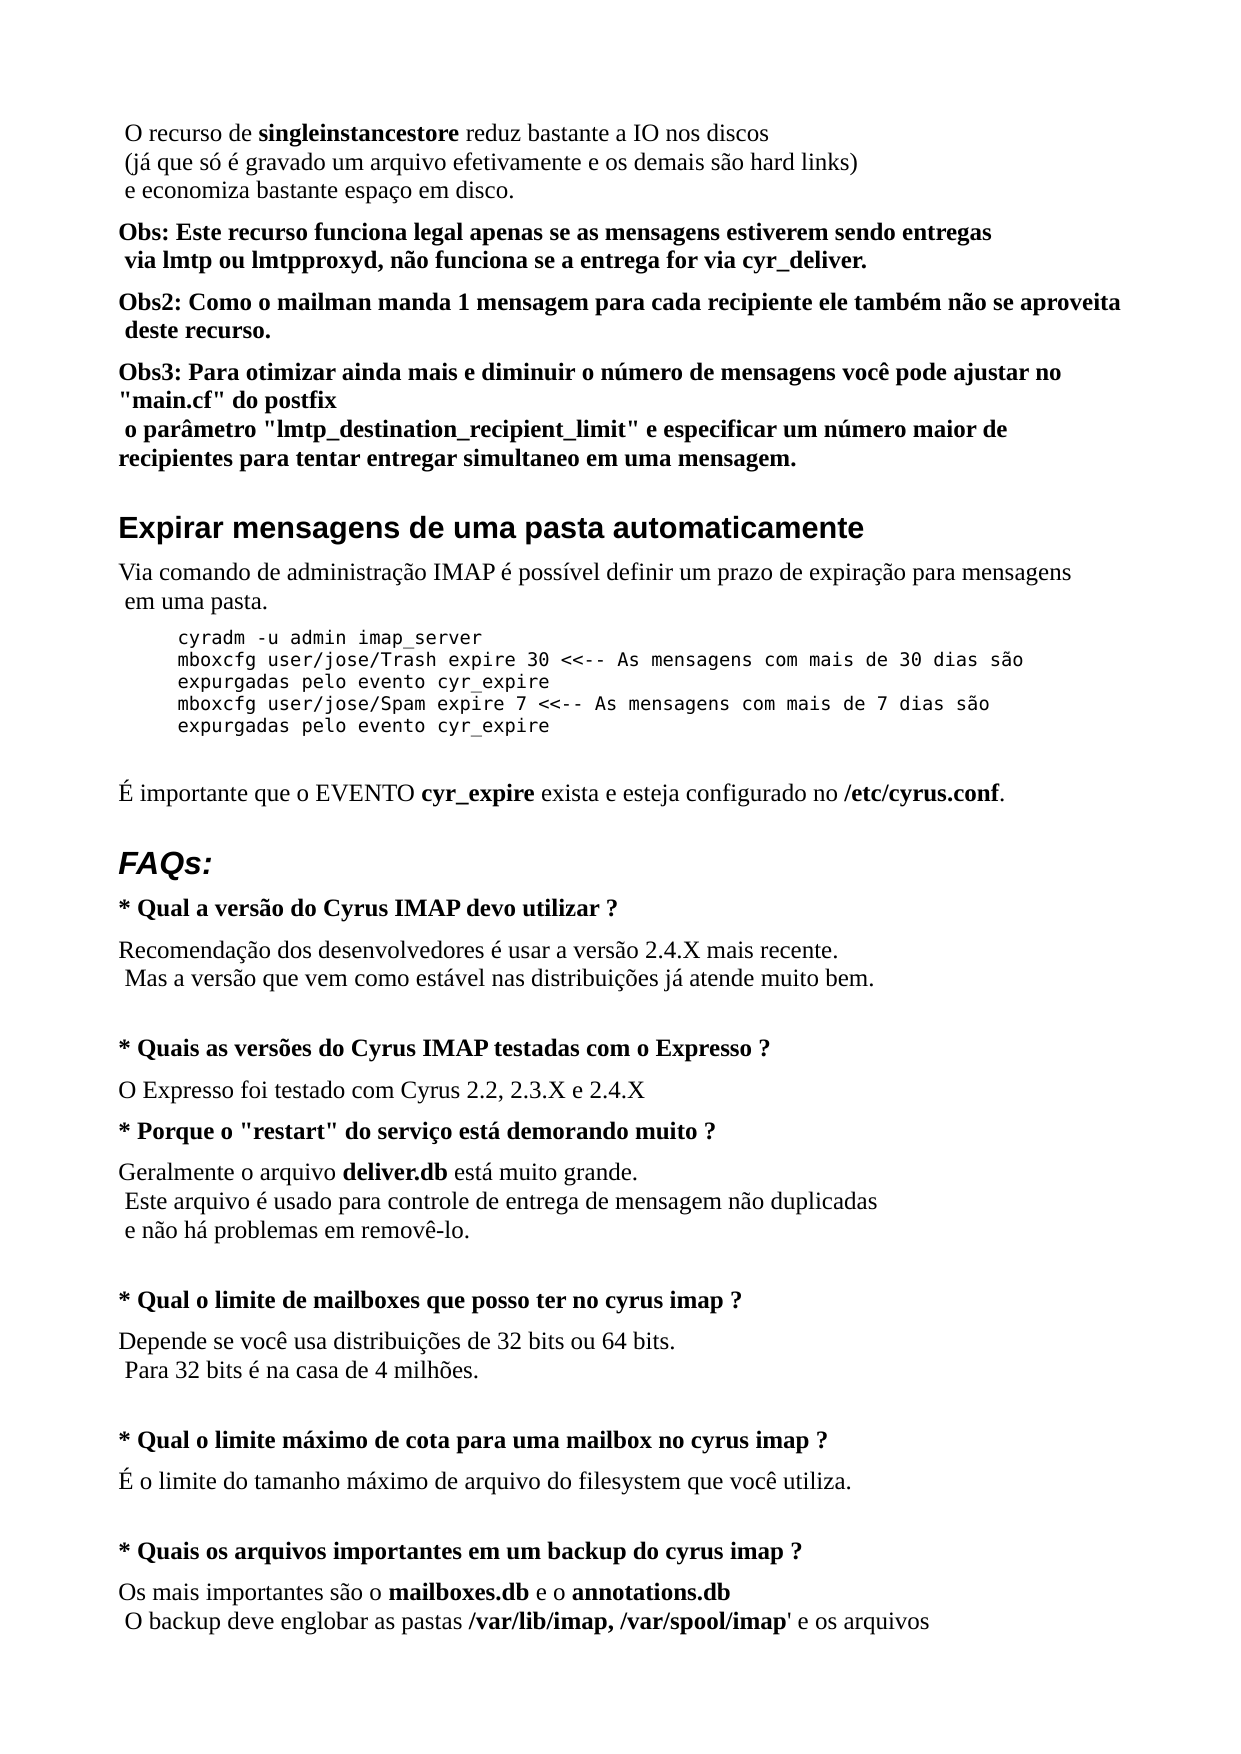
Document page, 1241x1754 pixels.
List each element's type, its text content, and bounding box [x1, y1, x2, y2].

text Geralmente o arquivo deliver.db está muito grande. Este arquivo é usado para controle de entrega de mensagem não duplicadas e não há problemas em removê-lo. [118, 1157, 1122, 1272]
text Obs: Este recurso funciona legal apenas se as mensagens estiverem sendo entregas via lmtp ou lmtpproxyd, não funciona se a entrega for via cyr_deliver. [118, 217, 1122, 274]
text O Expresso foi testado com Cyrus 2.2, 2.3.X e 2.4.X [118, 1075, 1122, 1103]
text Os mais importantes são o mailboxes.db e o annotations.db O backup deve englobar as pastas /var/lib/imap, /var/spool/imap' e os arquivos [118, 1577, 1122, 1635]
text Depende se você usa distribuições de 32 bits ou 64 bits. Para 32 bits é na casa de 4 milhões. [118, 1326, 1122, 1412]
text Recomendação dos desenvolvedores é usar a versão 2.4.X mais recente. Mas a versão que vem como estável nas distribuições já atende muito bem. [118, 935, 1122, 1021]
text Obs2: Como o mailman manda 1 mensagem para cada recipiente ele também não se aproveita deste recurso. [118, 287, 1122, 344]
subtitle FAQs: [118, 844, 1122, 881]
text É o limite do tamanho máximo de arquivo do filesystem que você utiliza. [118, 1466, 1122, 1523]
text * Porque o "restart" do serviço está demorando muito ? [118, 1116, 1122, 1145]
text Via comando de administração IMAP é possível definir um prazo de expiração para mensagens em uma pasta. [118, 557, 1122, 615]
subtitle Expirar mensagens de uma pasta automaticamente [118, 509, 1122, 545]
text * Qual o limite máximo de cota para uma mailbox no cyrus imap ? [118, 1425, 1122, 1453]
text O recurso de singleinstancestore reduz bastante a IO nos discos (já que só é gravado um arquivo efetivamente e os demais são hard links) e economiza bastante espaço em disco. [118, 118, 1122, 204]
text * Quais os arquivos importantes em um backup do cyrus imap ? [118, 1536, 1122, 1565]
text * Qual a versão do Cyrus IMAP devo utilizar ? [118, 893, 1122, 922]
text cyradm -u admin imap_server mboxcfg user/jose/Trash expire 30 <<-- As mensagens com mais de 30 dias são expurgadas pelo evento cyr_expire mboxcfg user/jose/Spam expire 7 <<-- As mensagens com mais de 7 dias são expurgadas pelo evento cyr_expire [177, 627, 1063, 737]
text * Qual o limite de mailboxes que posso ter no cyrus imap ? [118, 1285, 1122, 1313]
text É importante que o EVENTO cyr_expire exista e esteja configurado no /etc/cyrus.conf. [118, 778, 1122, 807]
text Obs3: Para otimizar ainda mais e diminuir o número de mensagens você pode ajustar no "main.cf" do postfix o parâmetro "lmtp_destination_recipient_limit" e especificar um número maior de recipientes para tentar entregar simultaneo em uma mensagem. [118, 357, 1122, 472]
text * Quais as versões do Cyrus IMAP testadas com o Expresso ? [118, 1033, 1122, 1062]
